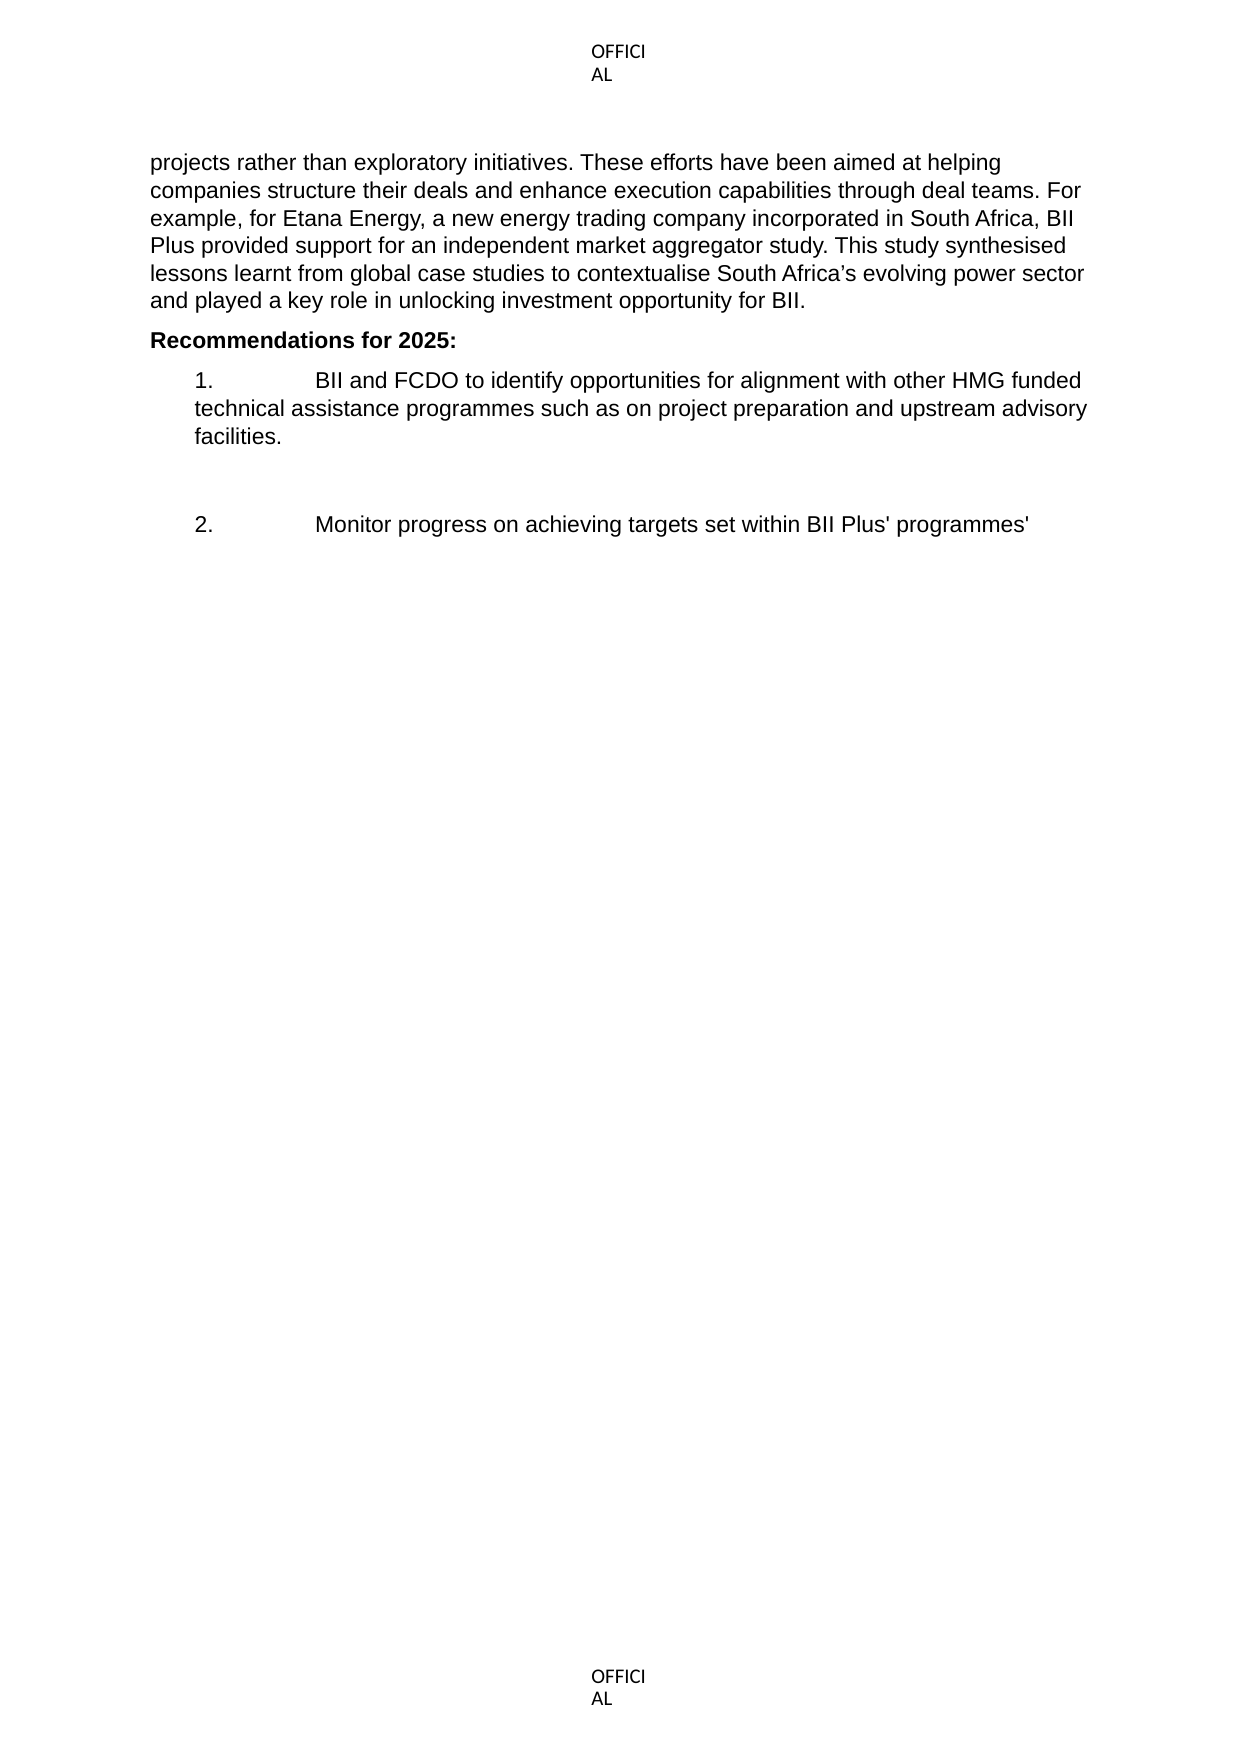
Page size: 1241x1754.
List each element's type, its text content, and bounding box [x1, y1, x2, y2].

text Recommendations for 2025: [150, 328, 1090, 354]
text projects rather than exploratory initiatives. These efforts have been aimed at helping companies structure their deals and enhance execution capabilities through deal teams. For example, for Etana Energy, a new energy trading company incorporated in South Africa, BII Plus provided support for an independent market aggregator study. This study synthesised lessons learnt from global case studies to contextualise South Africa’s evolving power sector and played a key role in unlocking investment opportunity for BII. [150, 150, 1090, 314]
list BII and FCDO to identify opportunities for alignment with other HMG funded technical assistance programmes such as on project preparation and upstream advisory facilities. [194, 368, 1090, 449]
list Monitor progress on achieving targets set within BII Plus' programmes' [194, 512, 1090, 538]
